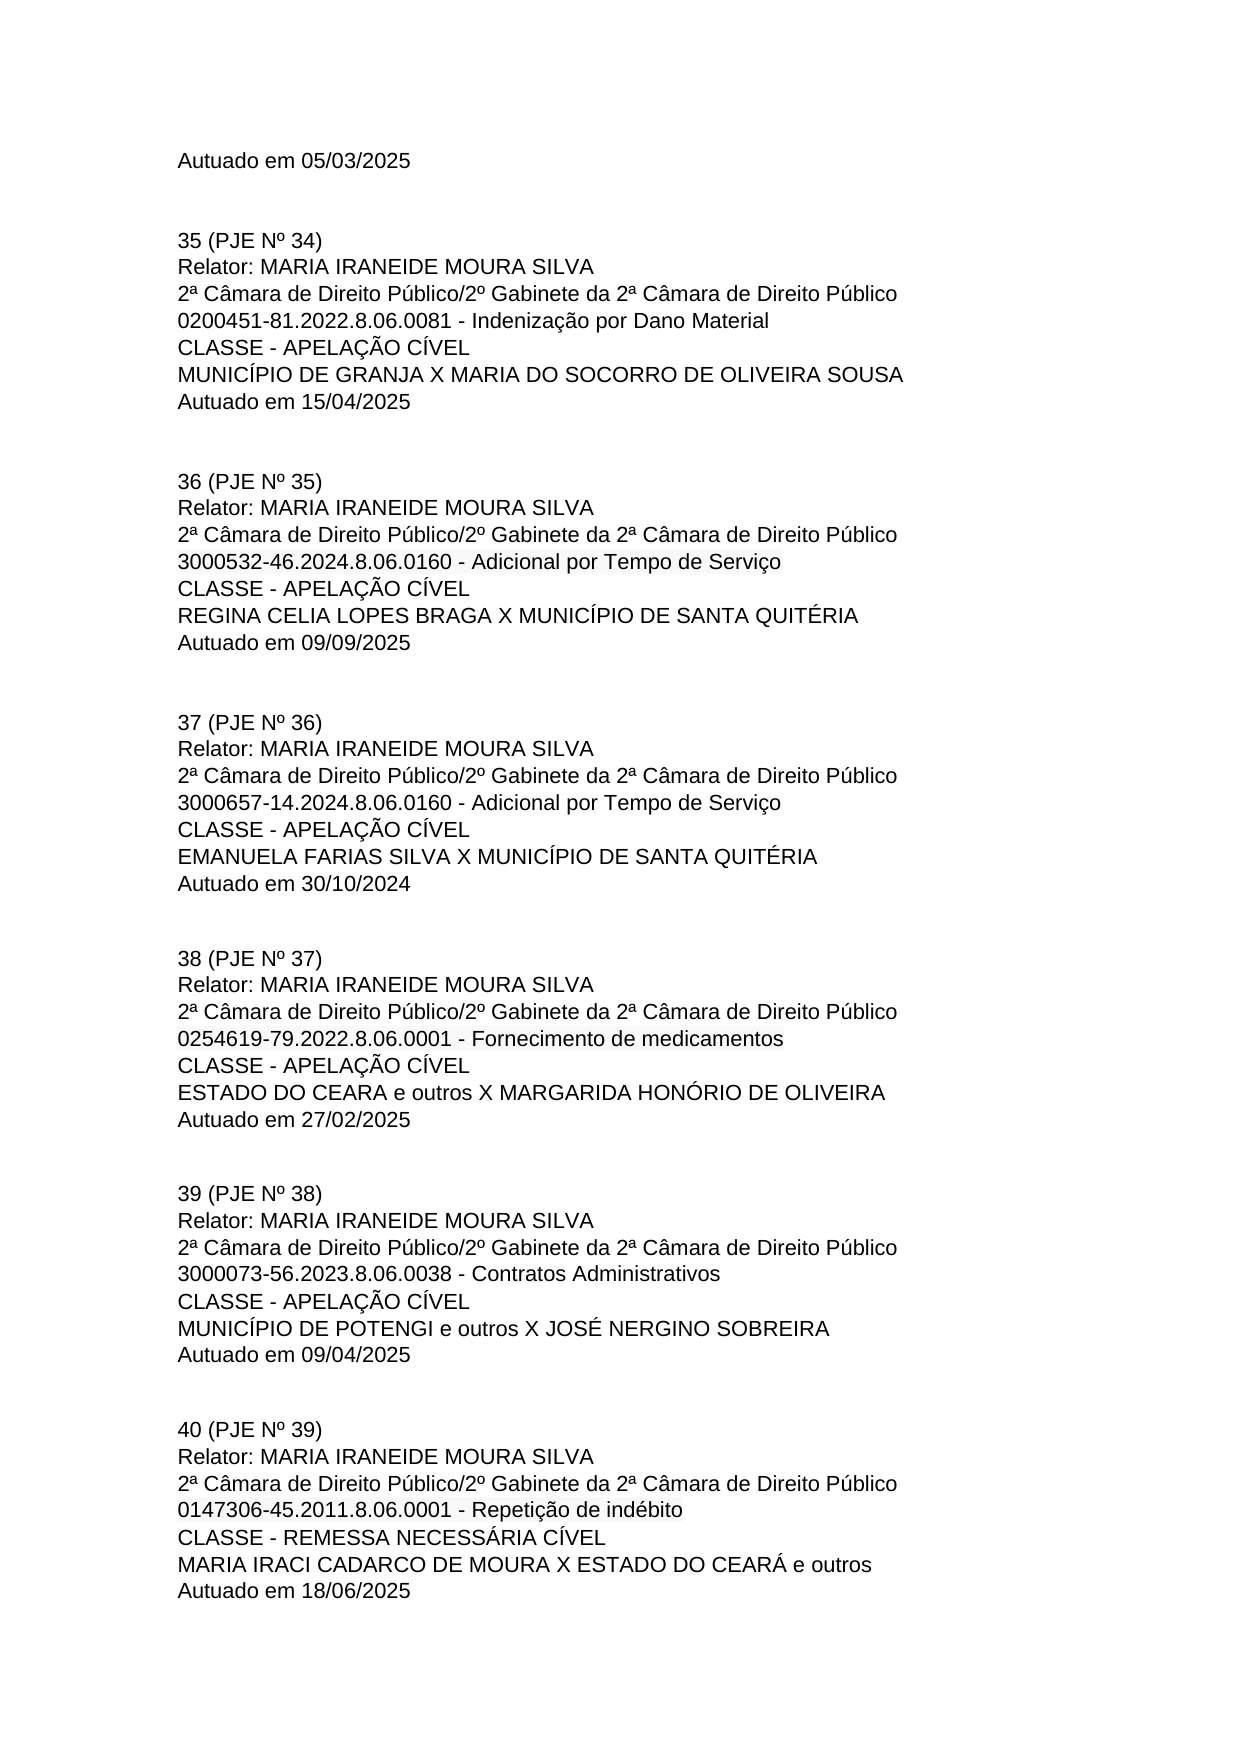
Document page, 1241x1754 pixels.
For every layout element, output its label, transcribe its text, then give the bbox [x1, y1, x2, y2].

subtitle 0200451-81.2022.8.06.0081 - Indenização por Dano Material [177, 308, 1063, 333]
text Autuado em 09/09/2025 [177, 630, 1063, 655]
text 2ª Câmara de Direito Público/2º Gabinete da 2ª Câmara de Direito Público [177, 1471, 1063, 1496]
text 2ª Câmara de Direito Público/2º Gabinete da 2ª Câmara de Direito Público [177, 281, 1063, 306]
text Relator: MARIA IRANEIDE MOURA SILVA [177, 495, 1063, 521]
subtitle 3000073-56.2023.8.06.0038 - Contratos Administrativos [177, 1261, 1063, 1287]
text Autuado em 05/03/2025 [177, 148, 1063, 173]
text CLASSE - APELAÇÃO CÍVEL MUNICÍPIO DE POTENGI e outros X JOSÉ NERGINO SOBREIRA [177, 1289, 1063, 1341]
text 2ª Câmara de Direito Público/2º Gabinete da 2ª Câmara de Direito Público [177, 763, 1063, 788]
text 2ª Câmara de Direito Público/2º Gabinete da 2ª Câmara de Direito Público [177, 522, 1063, 547]
text CLASSE - APELAÇÃO CÍVEL MUNICÍPIO DE GRANJA X MARIA DO SOCORRO DE OLIVEIRA SOUSA [177, 335, 1063, 387]
text 2ª Câmara de Direito Público/2º Gabinete da 2ª Câmara de Direito Público [177, 999, 1063, 1024]
text 35 (PJE Nº 34) [177, 228, 1063, 253]
text Autuado em 09/04/2025 [177, 1342, 1063, 1368]
text Autuado em 30/10/2024 [177, 871, 1063, 896]
text Relator: MARIA IRANEIDE MOURA SILVA [177, 736, 1063, 762]
text 39 (PJE Nº 38) [177, 1181, 1063, 1207]
text Relator: MARIA IRANEIDE MOURA SILVA [177, 254, 1063, 279]
text Autuado em 15/04/2025 [177, 389, 1063, 414]
text 40 (PJE Nº 39) [177, 1417, 1063, 1442]
text 36 (PJE Nº 35) [177, 469, 1063, 494]
subtitle 0147306-45.2011.8.06.0001 - Repetição de indébito [177, 1497, 1063, 1522]
text Autuado em 18/06/2025 [177, 1578, 1063, 1603]
text CLASSE - APELAÇÃO CÍVEL ESTADO DO CEARA e outros X MARGARIDA HONÓRIO DE OLIVEIRA [177, 1053, 1063, 1105]
text 2ª Câmara de Direito Público/2º Gabinete da 2ª Câmara de Direito Público [177, 1235, 1063, 1260]
subtitle 0254619-79.2022.8.06.0001 - Fornecimento de medicamentos [177, 1026, 1063, 1051]
text Relator: MARIA IRANEIDE MOURA SILVA [177, 1444, 1063, 1469]
text CLASSE - APELAÇÃO CÍVEL REGINA CELIA LOPES BRAGA X MUNICÍPIO DE SANTA QUITÉRIA [177, 576, 1063, 628]
text 37 (PJE Nº 36) [177, 710, 1063, 735]
text 38 (PJE Nº 37) [177, 946, 1063, 971]
text CLASSE - APELAÇÃO CÍVEL EMANUELA FARIAS SILVA X MUNICÍPIO DE SANTA QUITÉRIA [177, 817, 1063, 869]
subtitle 3000532-46.2024.8.06.0160 - Adicional por Tempo de Serviço [177, 549, 1063, 574]
text Relator: MARIA IRANEIDE MOURA SILVA [177, 1208, 1063, 1233]
text CLASSE - REMESSA NECESSÁRIA CÍVEL MARIA IRACI CADARCO DE MOURA X ESTADO DO CEARÁ e outros [177, 1525, 1063, 1577]
text Relator: MARIA IRANEIDE MOURA SILVA [177, 972, 1063, 997]
subtitle 3000657-14.2024.8.06.0160 - Adicional por Tempo de Serviço [177, 790, 1063, 815]
text Autuado em 27/02/2025 [177, 1107, 1063, 1132]
